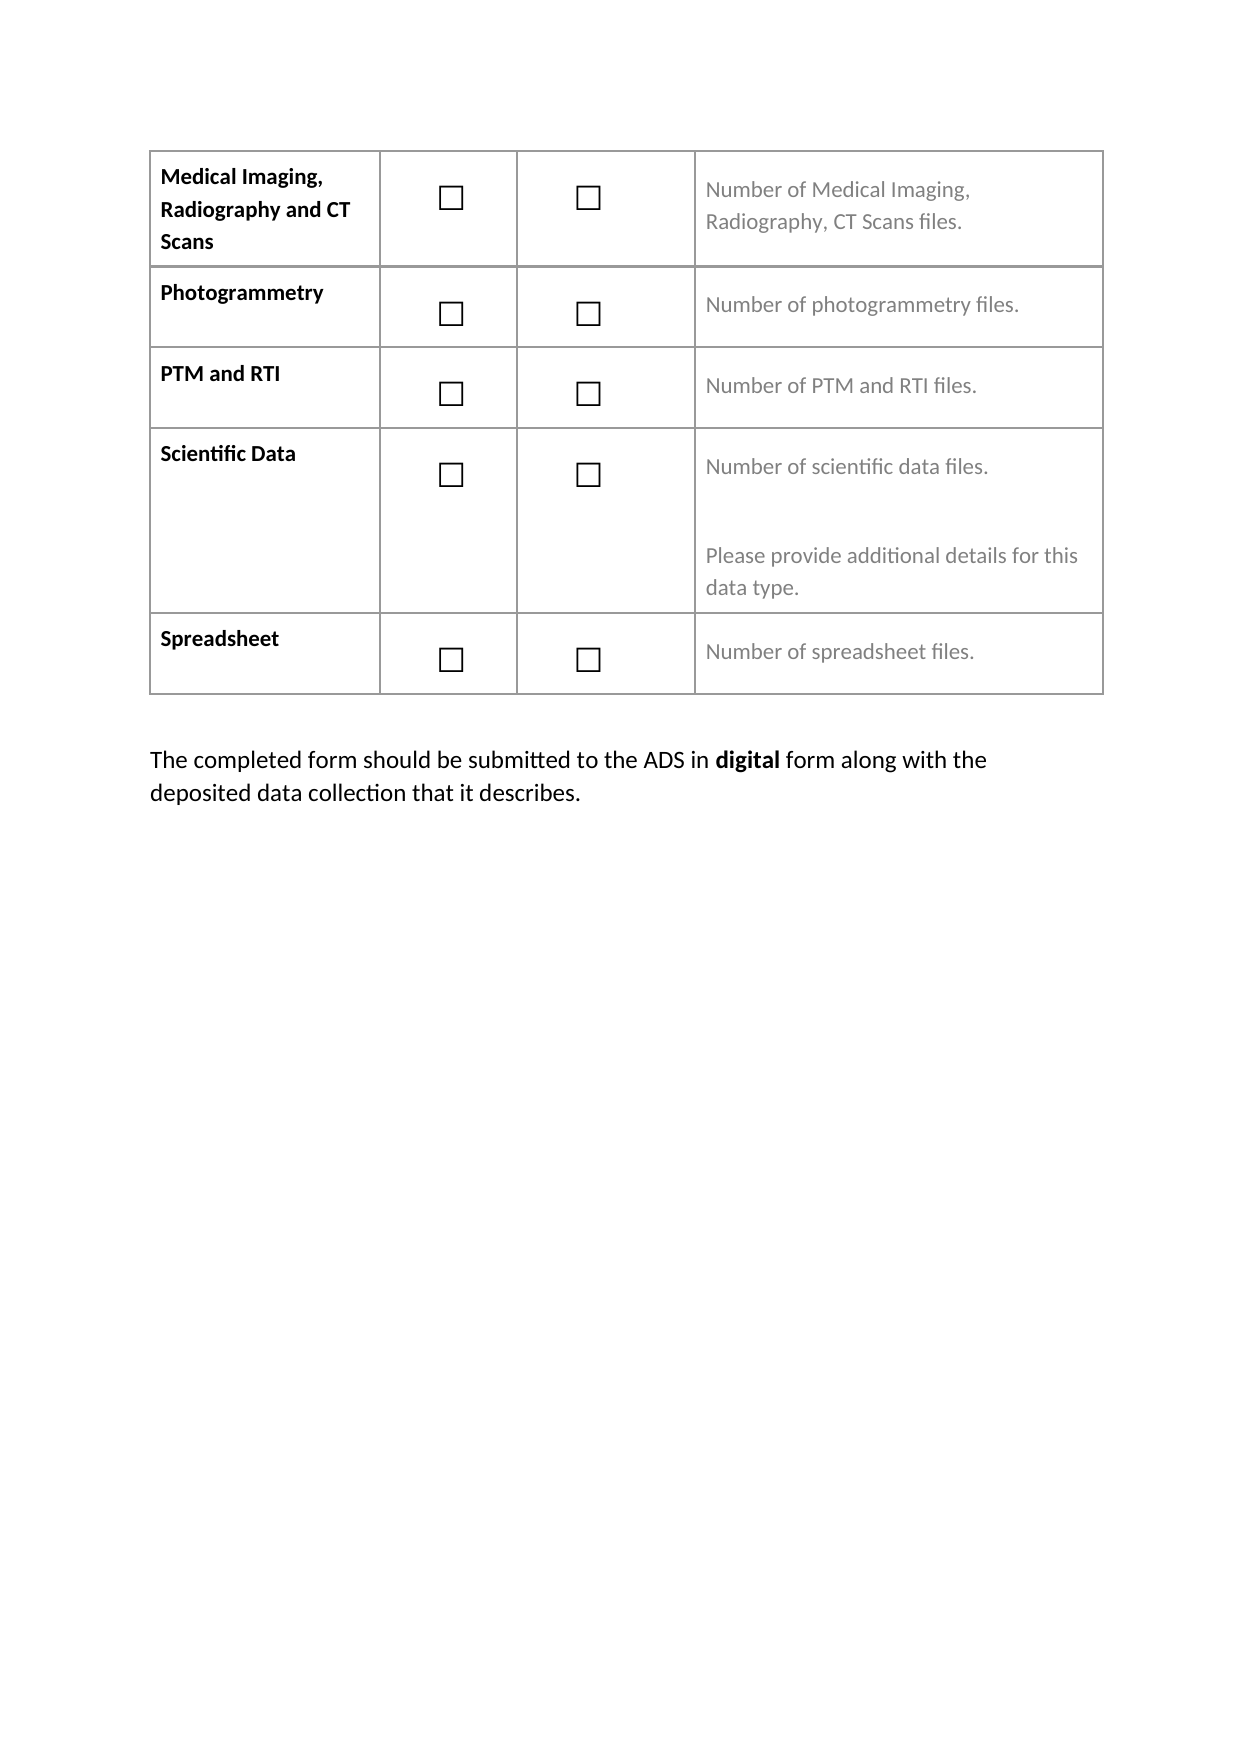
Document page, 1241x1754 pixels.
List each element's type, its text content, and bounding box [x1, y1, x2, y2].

table_cell Medical Imaging, Radiography and CT Scans [151, 152, 379, 265]
table_cell ☐ [381, 268, 516, 346]
table_cell Number of Medical Imaging, Radiography, CT Scans files. [696, 152, 1102, 265]
table_cell ☐ [381, 348, 516, 427]
table_cell ☐ [381, 429, 516, 612]
table_cell Number of scientific data files. Please provide additional details for this data type. [696, 429, 1102, 612]
table_cell Number of photogrammetry files. [696, 268, 1102, 346]
table_cell ☐ [518, 268, 694, 346]
table_cell ☐ [518, 429, 694, 612]
table_cell Scientific Data [151, 429, 379, 612]
table_cell Number of spreadsheet files. [696, 614, 1102, 693]
table_cell ☐ [518, 614, 694, 693]
table_cell PTM and RTI [151, 348, 379, 427]
table_cell ☐ [518, 348, 694, 427]
table_cell ☐ [381, 152, 516, 265]
text The completed form should be submitted to the ADS in digital form along with the deposited data collection that it describes. [150, 745, 1090, 807]
table_cell Number of PTM and RTI files. [696, 348, 1102, 427]
table_cell ☐ [381, 614, 516, 693]
table_cell Photogrammetry [151, 268, 379, 346]
table_cell Spreadsheet [151, 614, 379, 693]
table_cell ☐ [518, 152, 694, 265]
